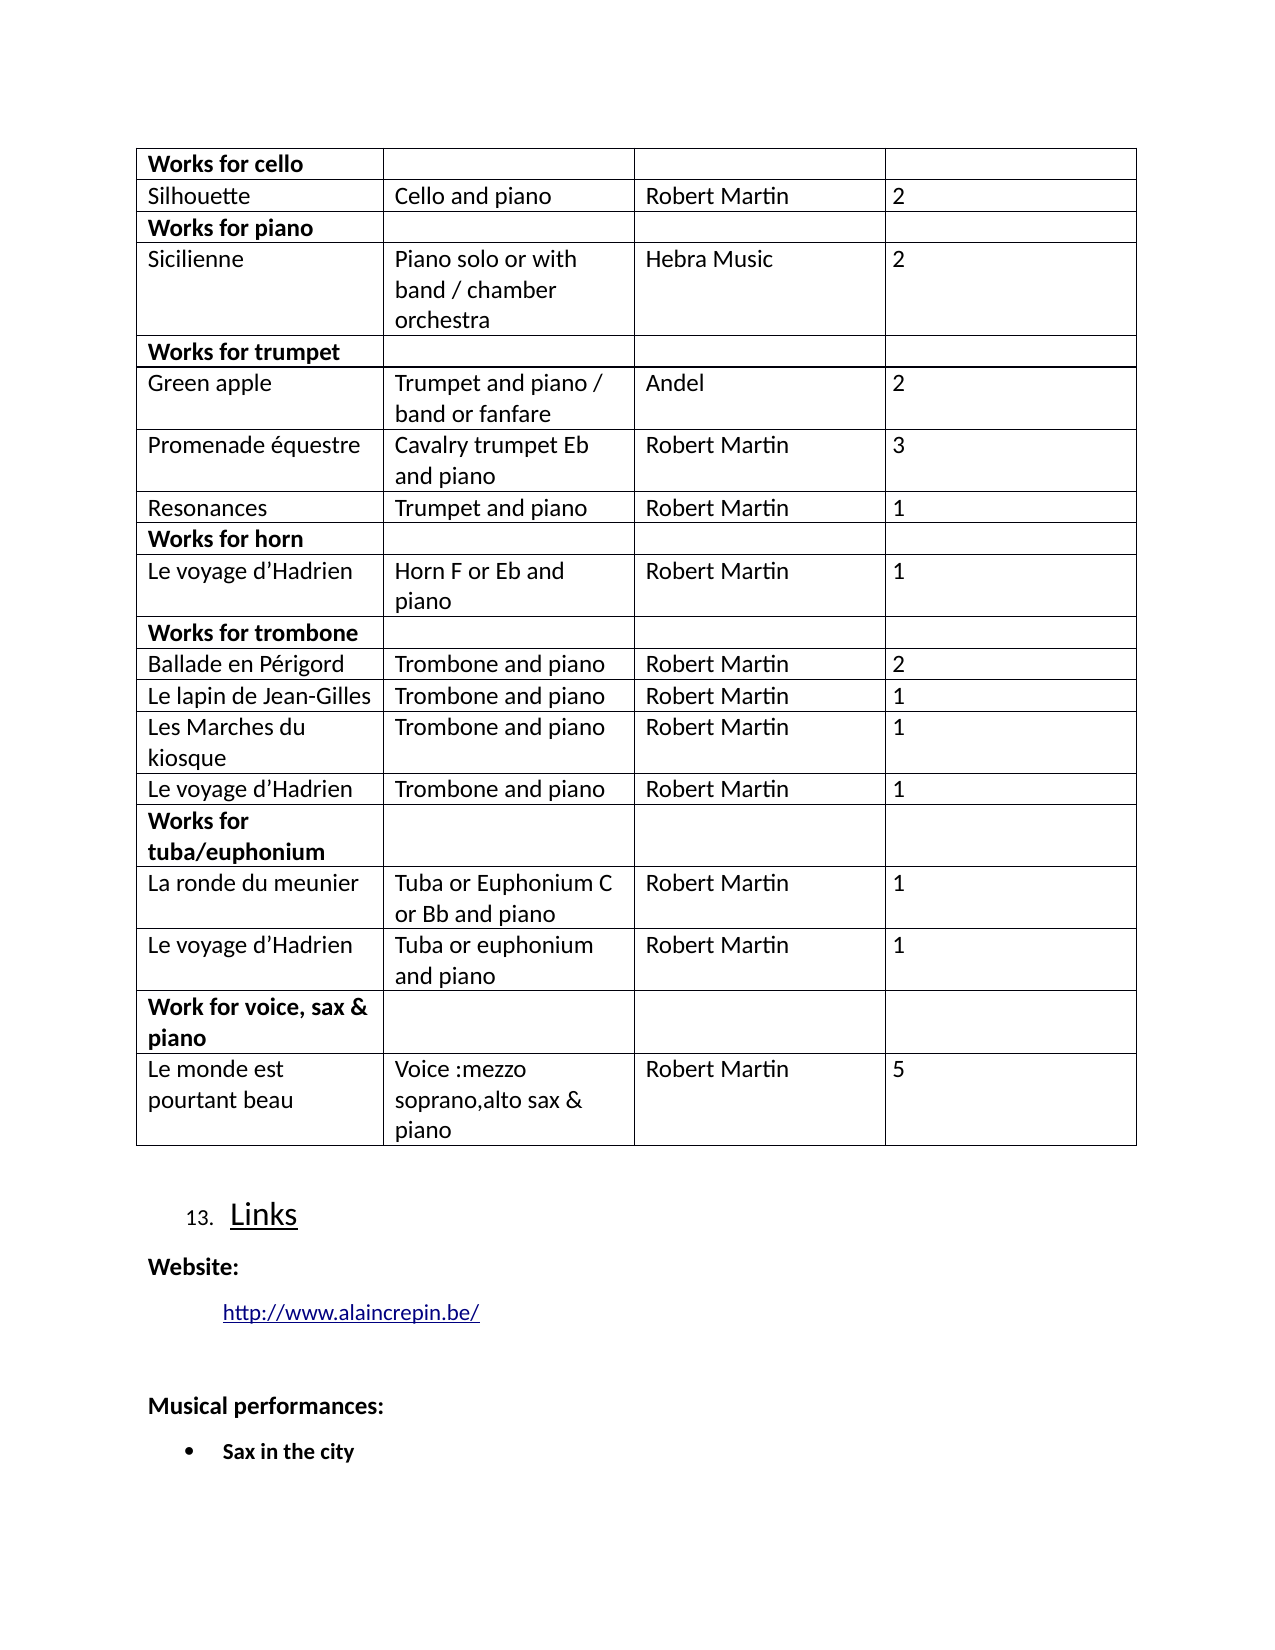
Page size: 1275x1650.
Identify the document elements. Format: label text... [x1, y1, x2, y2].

text http://www.alaincrepin.be/ [148, 1298, 1127, 1326]
table_cell 1 [886, 929, 1136, 990]
table_cell 1 [886, 555, 1136, 616]
table_cell 1 [886, 712, 1136, 773]
table_cell [886, 991, 1136, 1052]
table_cell [384, 523, 634, 554]
table_cell Work for voice, sax & piano [137, 991, 383, 1052]
table_cell Works for horn [137, 523, 383, 554]
table_cell [384, 212, 634, 242]
table_cell Trombone and piano [384, 712, 634, 773]
table_cell Works for tuba/euphonium [137, 805, 383, 866]
table_cell [886, 149, 1136, 179]
table_cell Robert Martin [635, 492, 885, 522]
table_cell [384, 336, 634, 366]
list Sax in the city [185, 1437, 1127, 1465]
table_cell Voice :mezzo soprano,alto sax & piano [384, 1054, 634, 1145]
table_cell Cello and piano [384, 180, 634, 211]
table_cell [886, 617, 1136, 647]
table_cell Le lapin de Jean-Gilles [137, 680, 383, 711]
table_cell [635, 212, 885, 242]
table_cell [384, 805, 634, 866]
table_cell [886, 523, 1136, 554]
table_cell Le voyage d’Hadrien [137, 929, 383, 990]
table_cell Andel [635, 368, 885, 428]
table_cell Le monde est pourtant beau [137, 1054, 383, 1145]
table_cell 2 [886, 649, 1136, 679]
table_cell Trombone and piano [384, 680, 634, 711]
text Musical performances: [148, 1390, 1127, 1420]
table_cell 3 [886, 430, 1136, 491]
list Links [185, 1193, 1127, 1234]
table_cell [635, 523, 885, 554]
table_cell 1 [886, 492, 1136, 522]
table_cell Trumpet and piano / band or fanfare [384, 368, 634, 428]
table_cell Robert Martin [635, 929, 885, 990]
table_cell 2 [886, 180, 1136, 211]
table_cell [886, 212, 1136, 242]
table_cell [384, 991, 634, 1052]
table_cell Robert Martin [635, 180, 885, 211]
table_cell [886, 805, 1136, 866]
table_cell Horn F or Eb and piano [384, 555, 634, 616]
table_cell Robert Martin [635, 1054, 885, 1145]
table_cell Trombone and piano [384, 774, 634, 804]
table_cell Ballade en Périgord [137, 649, 383, 679]
table_cell La ronde du meunier [137, 867, 383, 928]
table_cell Le voyage d’Hadrien [137, 774, 383, 804]
table_cell Works for piano [137, 212, 383, 242]
table_cell Robert Martin [635, 430, 885, 491]
table_cell Le voyage d’Hadrien [137, 555, 383, 616]
table_cell Robert Martin [635, 867, 885, 928]
table_cell [635, 336, 885, 366]
table_cell [886, 336, 1136, 366]
table_cell Sicilienne [137, 243, 383, 335]
table_cell [635, 991, 885, 1052]
table_cell 1 [886, 867, 1136, 928]
table_cell Hebra Music [635, 243, 885, 335]
table_cell Tuba or Euphonium C or Bb and piano [384, 867, 634, 928]
table_cell 2 [886, 243, 1136, 335]
table_cell Robert Martin [635, 712, 885, 773]
table_cell [384, 149, 634, 179]
table_cell Robert Martin [635, 680, 885, 711]
table_cell Robert Martin [635, 649, 885, 679]
table_cell Works for trumpet [137, 336, 383, 366]
table_cell Les Marches du kiosque [137, 712, 383, 773]
table_cell 2 [886, 368, 1136, 428]
table_cell [384, 617, 634, 647]
table_cell Trombone and piano [384, 649, 634, 679]
table_cell [635, 805, 885, 866]
table_cell Resonances [137, 492, 383, 522]
table_cell 1 [886, 774, 1136, 804]
table_cell Trumpet and piano [384, 492, 634, 522]
text Website: [148, 1251, 1127, 1281]
table_cell Promenade équestre [137, 430, 383, 491]
table_cell Robert Martin [635, 555, 885, 616]
table_cell Works for trombone [137, 617, 383, 647]
table_cell Green apple [137, 368, 383, 428]
table_cell [635, 149, 885, 179]
table_cell 5 [886, 1054, 1136, 1145]
table_cell [635, 617, 885, 647]
table_cell Piano solo or with band / chamber orchestra [384, 243, 634, 335]
table_cell 1 [886, 680, 1136, 711]
table_cell Tuba or euphonium and piano [384, 929, 634, 990]
table_cell Robert Martin [635, 774, 885, 804]
table_cell Silhouette [137, 180, 383, 211]
table_cell Cavalry trumpet Eb and piano [384, 430, 634, 491]
table_cell Works for cello [137, 149, 383, 179]
